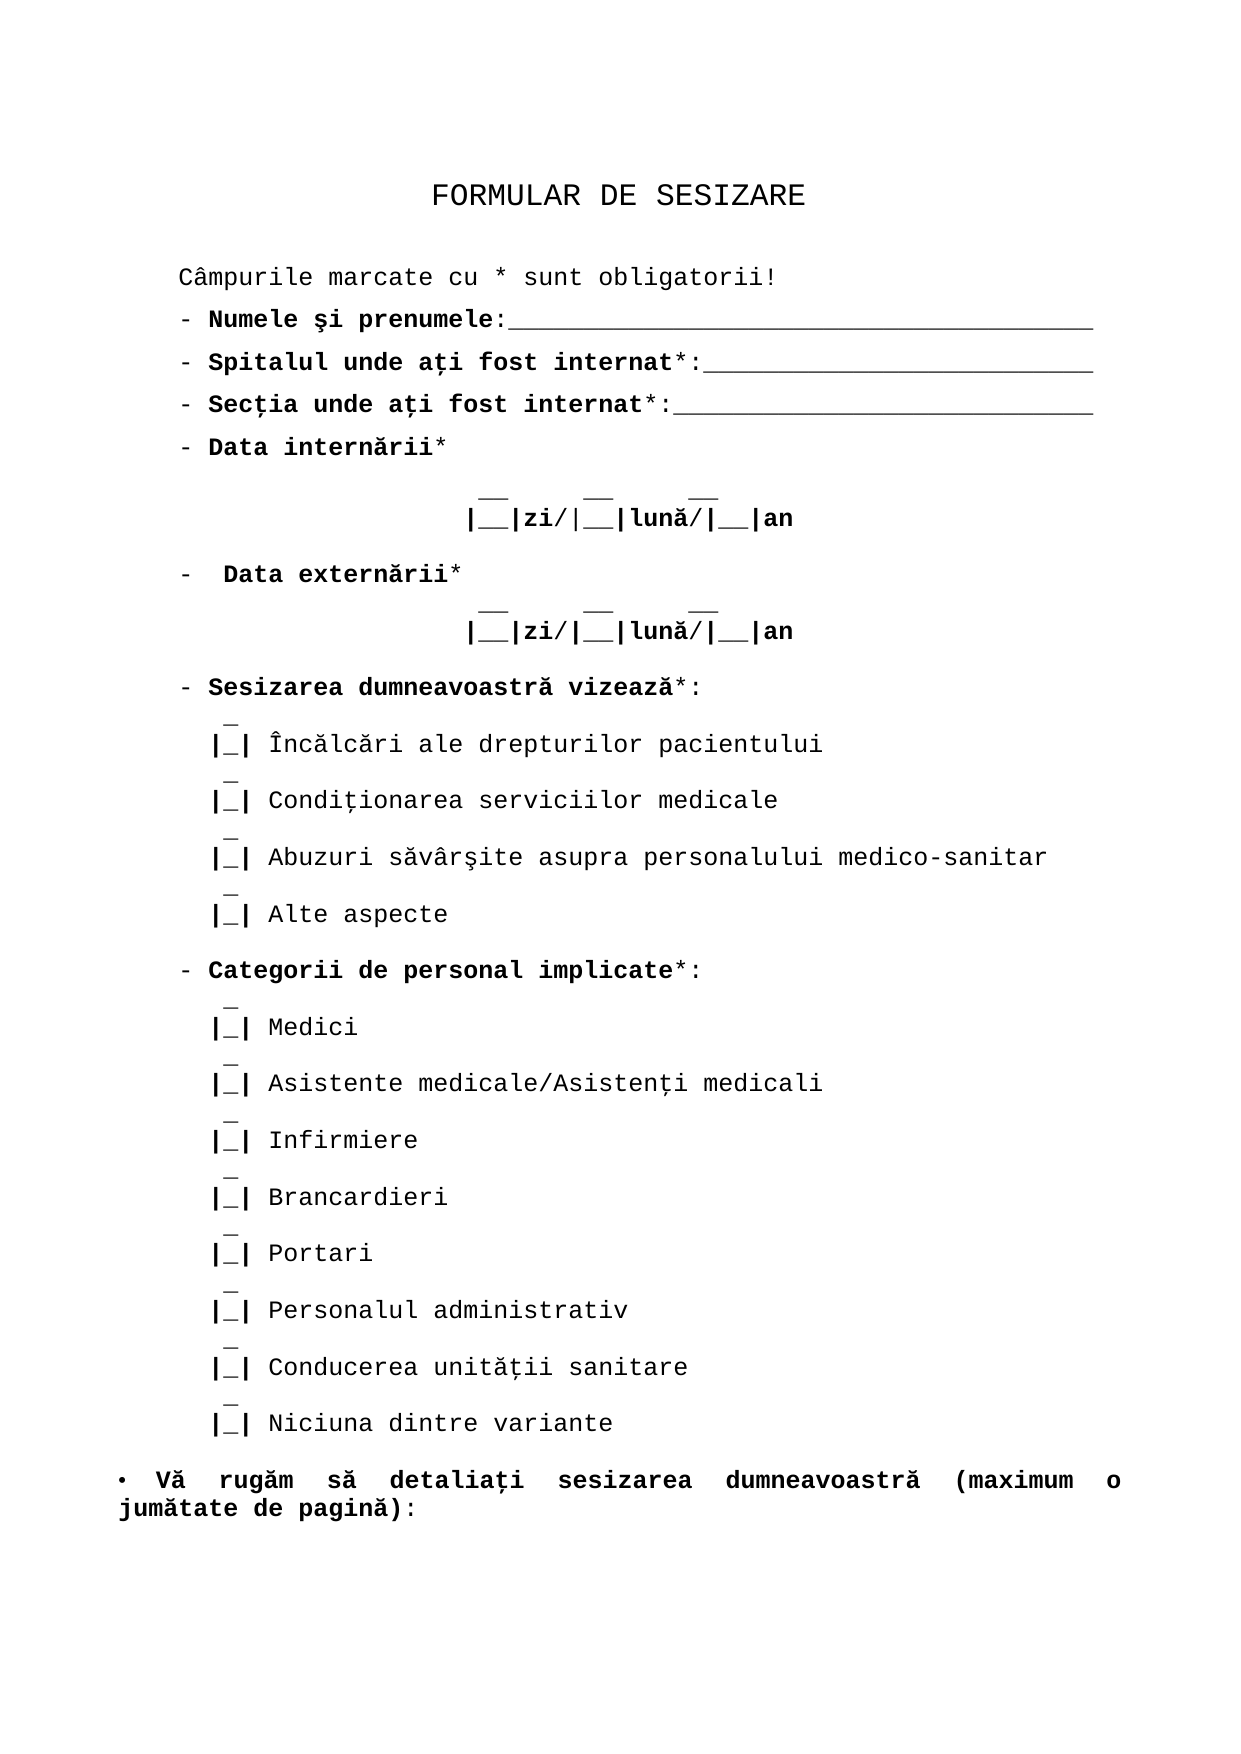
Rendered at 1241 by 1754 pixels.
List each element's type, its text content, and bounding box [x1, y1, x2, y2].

text _ [118, 1099, 1122, 1128]
text _ [118, 703, 1122, 731]
text - Numele şi prenumele:_______________________________________ [118, 307, 1122, 335]
text |_| Alte aspecte [118, 901, 1122, 929]
text FORMULAR DE SESIZARE [118, 180, 1122, 215]
text |_| Brancardieri [118, 1184, 1122, 1213]
text |_| Încălcări ale drepturilor pacientului [118, 731, 1122, 759]
text |_| Asistente medicale/Asistenţi medicali [118, 1071, 1122, 1099]
text - Data externării* [118, 562, 1122, 590]
text - Sesizarea dumneavoastră vizează*: [118, 674, 1122, 703]
text _ [118, 1213, 1122, 1241]
text _ [118, 1043, 1122, 1071]
text Câmpurile marcate cu * sunt obligatorii! [118, 264, 1122, 293]
text |_| Personalul administrativ [118, 1298, 1122, 1326]
text - Data internării* [118, 434, 1122, 463]
text |_| Abuzuri săvârşite asupra personalului medico-sanitar [118, 844, 1122, 873]
text |_| Conducerea unităţii sanitare [118, 1354, 1122, 1383]
text _ [118, 986, 1122, 1014]
text _ [118, 1156, 1122, 1184]
text _ [118, 873, 1122, 901]
text |_| Condiţionarea serviciilor medicale [118, 788, 1122, 816]
text _ [118, 816, 1122, 844]
text |_| Portari [118, 1241, 1122, 1269]
text |__|zi/|__|lună/|__|an [118, 505, 1122, 533]
text __ __ __ [118, 477, 1122, 505]
text |_| Medici [118, 1014, 1122, 1043]
text |_| Infirmiere [118, 1128, 1122, 1156]
text _ [118, 759, 1122, 788]
text _ [118, 1383, 1122, 1411]
text |__|zi/|__|lună/|__|an [118, 618, 1122, 647]
text __ __ __ [118, 590, 1122, 618]
text _ [118, 1326, 1122, 1354]
text |_| Niciuna dintre variante [118, 1411, 1122, 1439]
list Vă rugăm să detaliaţi sesizarea dumneavoastră (maximum o jumătate de pagină): [81, 1467, 1122, 1524]
text - Categorii de personal implicate*: [118, 958, 1122, 986]
text _ [118, 1269, 1122, 1298]
text - Spitalul unde aţi fost internat*:__________________________ [118, 349, 1122, 378]
text - Secţia unde aţi fost internat*:____________________________ [118, 392, 1122, 420]
